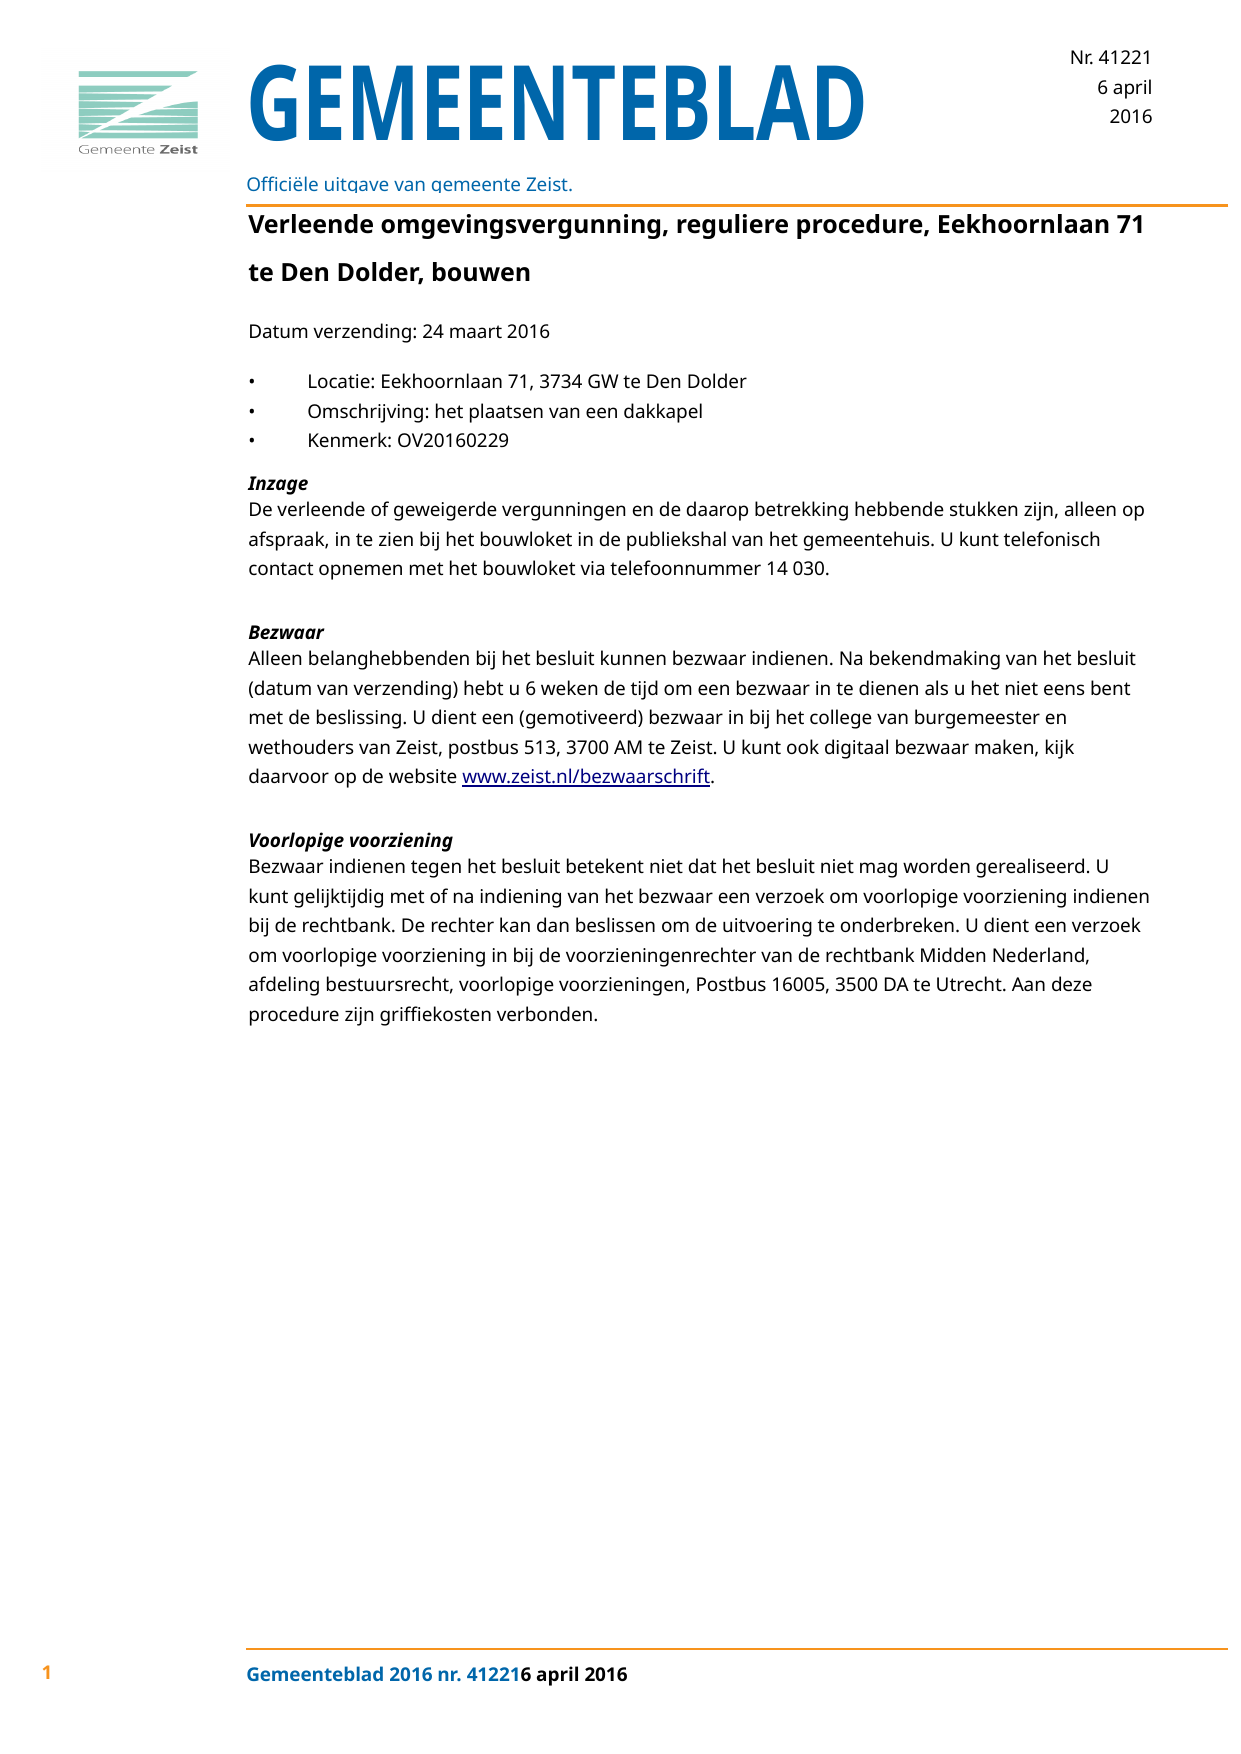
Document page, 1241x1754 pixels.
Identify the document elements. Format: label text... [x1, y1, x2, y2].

picture [41, 47, 231, 172]
list Kenmerk: OV20160229 [248, 427, 1152, 453]
text Bezwaar [248, 619, 1152, 645]
text Verleende omgevingsvergunning, reguliere procedure, Eekhoornlaan 71 te Den Dolder, bouwen [248, 207, 1152, 288]
text Alleen belanghebbenden bij het besluit kunnen bezwaar indienen. Na bekendmaking van het besluit (datum van verzending) hebt u 6 weken de tijd om een bezwaar in te dienen als u het niet eens bent met de beslissing. U dient een (gemotiveerd) bezwaar in bij het college van burgemeester en wethouders van Zeist, postbus 513, 3700 AM te Zeist. U kunt ook digitaal bezwaar maken, kijk daarvoor op de website www.zeist.nl/bezwaarschrift. [248, 645, 1152, 789]
text Inzage [248, 471, 1152, 496]
list Omschrijving: het plaatsen van een dakkapel [248, 398, 1152, 424]
text Voorlopige voorziening [248, 827, 1152, 853]
text De verleende of geweigerde vergunningen en de daarop betrekking hebbende stukken zijn, alleen op afspraak, in te zien bij het bouwloket in de publiekshal van het gemeentehuis. U kunt telefonisch contact opnemen met het bouwloket via telefoonnummer 14 030. [248, 496, 1152, 581]
text Datum verzending: 24 maart 2016 [248, 318, 1152, 344]
list Locatie: Eekhoornlaan 71, 3734 GW te Den Dolder [248, 368, 1152, 394]
text Bezwaar indienen tegen het besluit betekent niet dat het besluit niet mag worden gerealiseerd. U kunt gelijktijdig met of na indiening van het bezwaar een verzoek om voorlopige voorziening indienen bij de rechtbank. De rechter kan dan beslissen om de uitvoering te onderbreken. U dient een verzoek om voorlopige voorziening in bij de voorzieningenrechter van de rechtbank Midden Nederland, afdeling bestuursrecht, voorlopige voorzieningen, Postbus 16005, 3500 DA te Utrecht. Aan deze procedure zijn griffiekosten verbonden. [248, 853, 1152, 1027]
